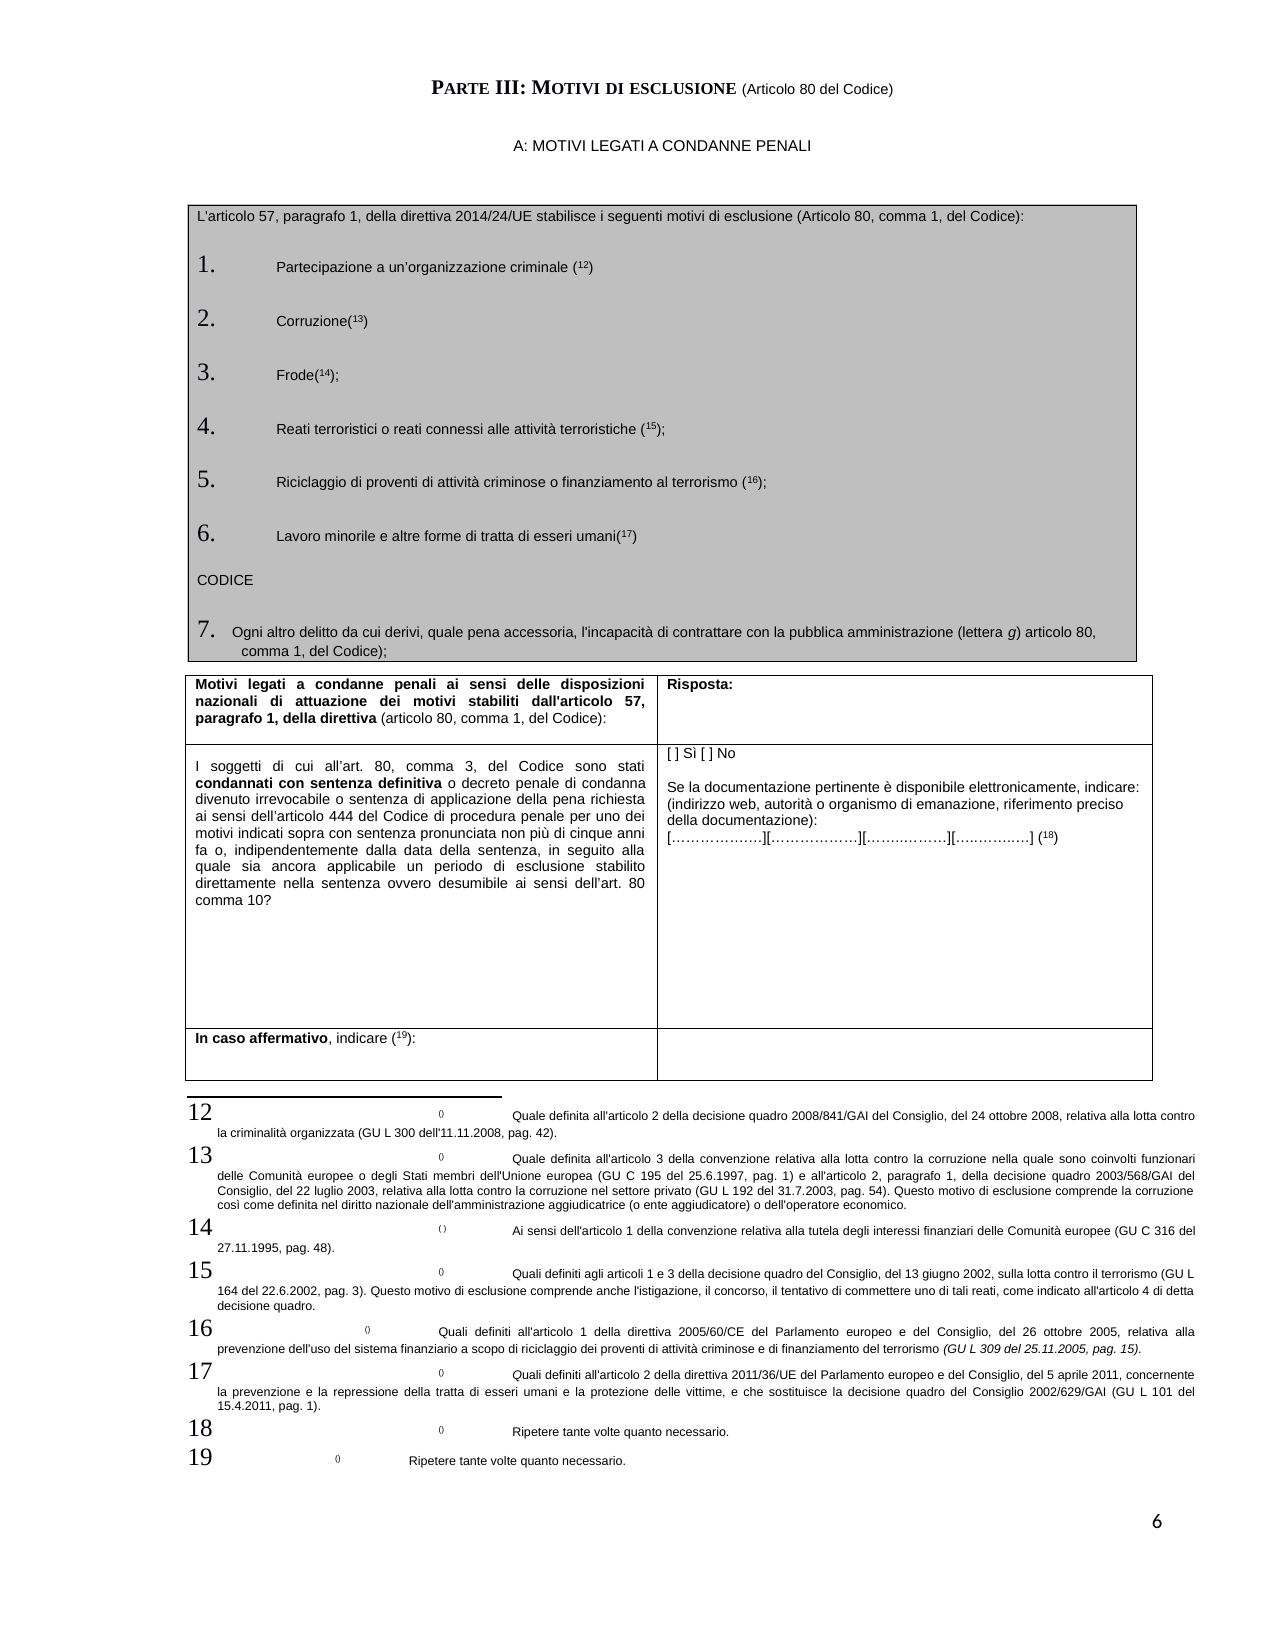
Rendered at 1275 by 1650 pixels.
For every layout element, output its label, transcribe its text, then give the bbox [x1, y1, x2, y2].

list () Quali definiti all'articolo 1 della direttiva 2005/60/CE del Parlamento europeo e del Consiglio, del 26 ottobre 2005, relativa alla prevenzione dell'uso del sistema finanziario a scopo di riciclaggio dei proventi di attività criminose e di finanziamento del terrorismo (GU L 309 del 25.11.2005, pag. 15). [187, 1313, 1197, 1356]
list Lavoro minorile e altre forme di tratta di esseri umani() [189, 515, 1136, 547]
list Ogni altro delitto da cui derivi, quale pena accessoria, l'incapacità di contrattare con la pubblica amministrazione (lettera g) articolo 80, comma 1, del Codice); [189, 611, 1136, 661]
list Corruzione() [189, 300, 1136, 332]
list Reati terroristici o reati connessi alle attività terroristiche (); [189, 408, 1136, 439]
title Parte III: Motivi di esclusione (Articolo 80 del Codice) [187, 75, 1137, 99]
list Partecipazione a un’organizzazione criminale () [189, 246, 1136, 278]
list Riciclaggio di proventi di attività criminose o finanziamento al terrorismo (); [189, 461, 1136, 493]
table_cell [658, 1029, 1152, 1079]
table_header Motivi legati a condanne penali ai sensi delle disposizioni nazionali di attuazione dei motivi stabiliti dall'articolo 57, paragrafo 1, della direttiva (articolo 80, comma 1, del Codice): [186, 676, 657, 744]
list () Quali definiti all'articolo 2 della direttiva 2011/36/UE del Parlamento europeo e del Consiglio, del 5 aprile 2011, concernente la prevenzione e la repressione della tratta di esseri umani e la protezione delle vittime, e che sostituisce la decisione quadro del Consiglio 2002/629/GAI (GU L 101 del 15.4.2011, pag. 1). [187, 1356, 1197, 1413]
list () Quale definita all'articolo 3 della convenzione relativa alla lotta contro la corruzione nella quale sono coinvolti funzionari delle Comunità europee o degli Stati membri dell'Unione europea (GU C 195 del 25.6.1997, pag. 1) e all'articolo 2, paragrafo 1, della decisione quadro 2003/568/GAI del Consiglio, del 22 luglio 2003, relativa alla lotta contro la corruzione nel settore privato (GU L 192 del 31.7.2003, pag. 54). Questo motivo di esclusione comprende la corruzione così come definita nel diritto nazionale dell'amministrazione aggiudicatrice (o ente aggiudicatore) o dell'operatore economico. [187, 1140, 1197, 1212]
list ( ) Ai sensi dell'articolo 1 della convenzione relativa alla tutela degli interessi finanziari delle Comunità europee (GU C 316 del 27.11.1995, pag. 48). [187, 1212, 1197, 1255]
table_cell In caso affermativo, indicare (): la data della condanna, del decreto penale di condanna o della sentenza di applicazione della pena su richiesta, la relativa durata e il reato commesso tra quelli riportati all’articolo 80, comma 1, lettera da a) a g) del Codice e i motivi di condanna, b) dati identificativi delle persone condannate [ ]; c) se stabilita direttamente nella sentenza di condanna la durata della pena accessoria, indicare: [186, 1029, 657, 1079]
text CODICE [189, 569, 1136, 589]
table_header Risposta: [658, 676, 1152, 744]
table_cell I soggetti di cui all’art. 80, comma 3, del Codice sono stati condannati con sentenza definitiva o decreto penale di condanna divenuto irrevocabile o sentenza di applicazione della pena richiesta ai sensi dell’articolo 444 del Codice di procedura penale per uno dei motivi indicati sopra con sentenza pronunciata non più di cinque anni fa o, indipendentemente dalla data della sentenza, in seguito alla quale sia ancora applicabile un periodo di esclusione stabilito direttamente nella sentenza ovvero desumibile ai sensi dell’art. 80 comma 10? [186, 745, 657, 1028]
list Frode(); [189, 354, 1136, 386]
list () Quale definita all'articolo 2 della decisione quadro 2008/841/GAI del Consiglio, del 24 ottobre 2008, relativa alla lotta contro la criminalità organizzata (GU L 300 dell'11.11.2008, pag. 42). [187, 1097, 1197, 1140]
table_cell [ ] Sì [ ] No Se la documentazione pertinente è disponibile elettronicamente, indicare: (indirizzo web, autorità o organismo di emanazione, riferimento preciso della documentazione): […………….…][………………][……..………][…..……..…] () [658, 745, 1152, 1028]
text L'articolo 57, paragrafo 1, della direttiva 2014/24/UE stabilisce i seguenti motivi di esclusione (Articolo 80, comma 1, del Codice): [189, 206, 1136, 224]
title A: Motivi legati a condanne penali [187, 137, 1137, 154]
list () Quali definiti agli articoli 1 e 3 della decisione quadro del Consiglio, del 13 giugno 2002, sulla lotta contro il terrorismo (GU L 164 del 22.6.2002, pag. 3). Questo motivo di esclusione comprende anche l'istigazione, il concorso, il tentativo di commettere uno di tali reati, come indicato all'articolo 4 di detta decisione quadro. [187, 1255, 1197, 1313]
